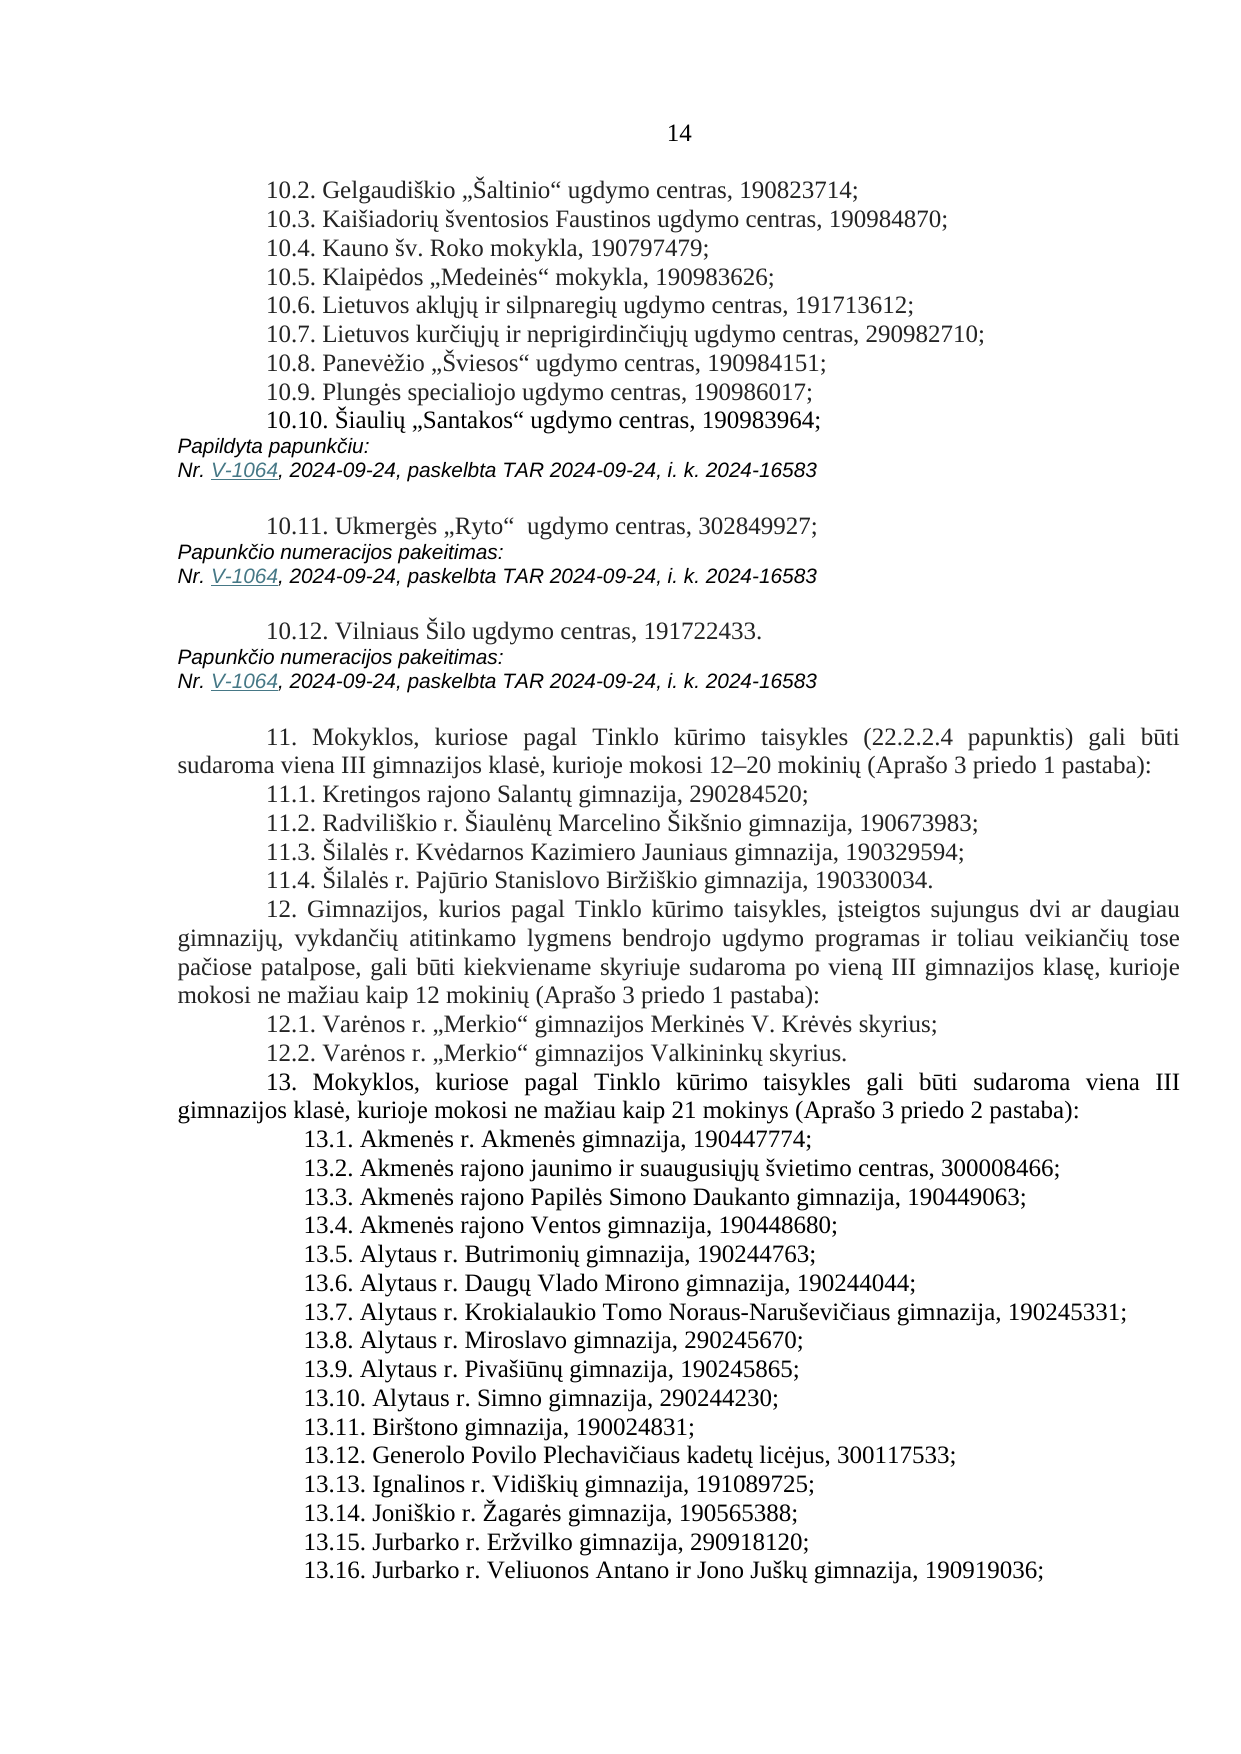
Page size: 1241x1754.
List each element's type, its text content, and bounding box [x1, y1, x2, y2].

text 13.12. Generolo Povilo Plechavičiaus kadetų licėjus, 300117533; [215, 1441, 1181, 1469]
text 13.3. Akmenės rajono Papilės Simono Daukanto gimnazija, 190449063; [215, 1182, 1181, 1211]
text 13.9. Alytaus r. Pivašiūnų gimnazija, 190245865; [215, 1354, 1181, 1383]
text 13.11. Birštono gimnazija, 190024831; [215, 1412, 1181, 1441]
text 11.2. Radviliškio r. Šiaulėnų Marcelino Šikšnio gimnazija, 190673983; [177, 808, 1181, 837]
text 10.8. Panevėžio „Šviesos“ ugdymo centras, 190984151; [177, 348, 1181, 377]
text Nr. V-1064, 2024-09-24, paskelbta TAR 2024-09-24, i. k. 2024-16583 [177, 458, 1181, 482]
text 10.7. Lietuvos kurčiųjų ir neprigirdinčiųjų ugdymo centras, 290982710; [177, 319, 1181, 348]
text 10.12. Vilniaus Šilo ugdymo centras, 191722433. [177, 616, 1181, 645]
text Papildyta papunkčiu: [177, 434, 1181, 458]
text 12. Gimnazijos, kurios pagal Tinklo kūrimo taisykles, įsteigtos sujungus dvi ar daugiau gimnazijų, vykdančių atitinkamo lygmens bendrojo ugdymo programas ir toliau veikiančių tose pačiose patalpose, gali būti kiekviename skyriuje sudaroma po vieną III gimnazijos klasę, kurioje mokosi ne mažiau kaip 12 mokinių (Aprašo 3 priedo 1 pastaba): [177, 894, 1181, 1009]
text 12.2. Varėnos r. „Merkio“ gimnazijos Valkininkų skyrius. [177, 1038, 1181, 1067]
text 13.7. Alytaus r. Krokialaukio Tomo Noraus-Naruševičiaus gimnazija, 190245331; [215, 1297, 1181, 1326]
text 13.5. Alytaus r. Butrimonių gimnazija, 190244763; [215, 1239, 1181, 1268]
text 10.2. Gelgaudiškio „Šaltinio“ ugdymo centras, 190823714; [177, 176, 1181, 204]
text 13.2. Akmenės rajono jaunimo ir suaugusiųjų švietimo centras, 300008466; [215, 1153, 1181, 1182]
text 13.4. Akmenės rajono Ventos gimnazija, 190448680; [215, 1211, 1181, 1239]
text Papunkčio numeracijos pakeitimas: [177, 645, 1181, 669]
text 11.1. Kretingos rajono Salantų gimnazija, 290284520; [177, 779, 1181, 808]
text 10.4. Kauno šv. Roko mokykla, 190797479; [177, 233, 1181, 262]
text 13.16. Jurbarko r. Veliuonos Antano ir Jono Juškų gimnazija, 190919036; [215, 1556, 1181, 1584]
text 13.1. Akmenės r. Akmenės gimnazija, 190447774; [215, 1124, 1181, 1153]
text 13.14. Joniškio r. Žagarės gimnazija, 190565388; [215, 1498, 1181, 1527]
text 10.11. Ukmergės „Ryto“ ugdymo centras, 302849927; [177, 511, 1181, 540]
text 13. Mokyklos, kuriose pagal Tinklo kūrimo taisykles gali būti sudaroma viena III gimnazijos klasė, kurioje mokosi ne mažiau kaip 21 mokinys (Aprašo 3 priedo 2 pastaba): [177, 1067, 1181, 1124]
text 13.15. Jurbarko r. Eržvilko gimnazija, 290918120; [215, 1527, 1181, 1556]
text 13.10. Alytaus r. Simno gimnazija, 290244230; [215, 1383, 1181, 1412]
text 10.5. Klaipėdos „Medeinės“ mokykla, 190983626; [177, 262, 1181, 291]
text 11.3. Šilalės r. Kvėdarnos Kazimiero Jauniaus gimnazija, 190329594; [177, 837, 1181, 866]
text 11. Mokyklos, kuriose pagal Tinklo kūrimo taisykles (22.2.2.4 papunktis) gali būti sudaroma viena III gimnazijos klasė, kurioje mokosi 12–20 mokinių (Aprašo 3 priedo 1 pastaba): [177, 722, 1181, 779]
text Nr. V-1064, 2024-09-24, paskelbta TAR 2024-09-24, i. k. 2024-16583 [177, 564, 1181, 588]
text 13.13. Ignalinos r. Vidiškių gimnazija, 191089725; [215, 1469, 1181, 1498]
text 13.6. Alytaus r. Daugų Vlado Mirono gimnazija, 190244044; [215, 1268, 1181, 1297]
text 10.6. Lietuvos aklųjų ir silpnaregių ugdymo centras, 191713612; [177, 291, 1181, 319]
text Papunkčio numeracijos pakeitimas: [177, 540, 1181, 564]
text 11.4. Šilalės r. Pajūrio Stanislovo Biržiškio gimnazija, 190330034. [177, 866, 1181, 894]
text 10.3. Kaišiadorių šventosios Faustinos ugdymo centras, 190984870; [177, 204, 1181, 233]
text Nr. V-1064, 2024-09-24, paskelbta TAR 2024-09-24, i. k. 2024-16583 [177, 669, 1181, 693]
text 10.10. Šiaulių „Santakos“ ugdymo centras, 190983964; [177, 406, 1181, 434]
text 13.8. Alytaus r. Miroslavo gimnazija, 290245670; [215, 1326, 1181, 1354]
text 12.1. Varėnos r. „Merkio“ gimnazijos Merkinės V. Krėvės skyrius; [177, 1009, 1181, 1038]
text 10.9. Plungės specialiojo ugdymo centras, 190986017; [177, 377, 1181, 406]
